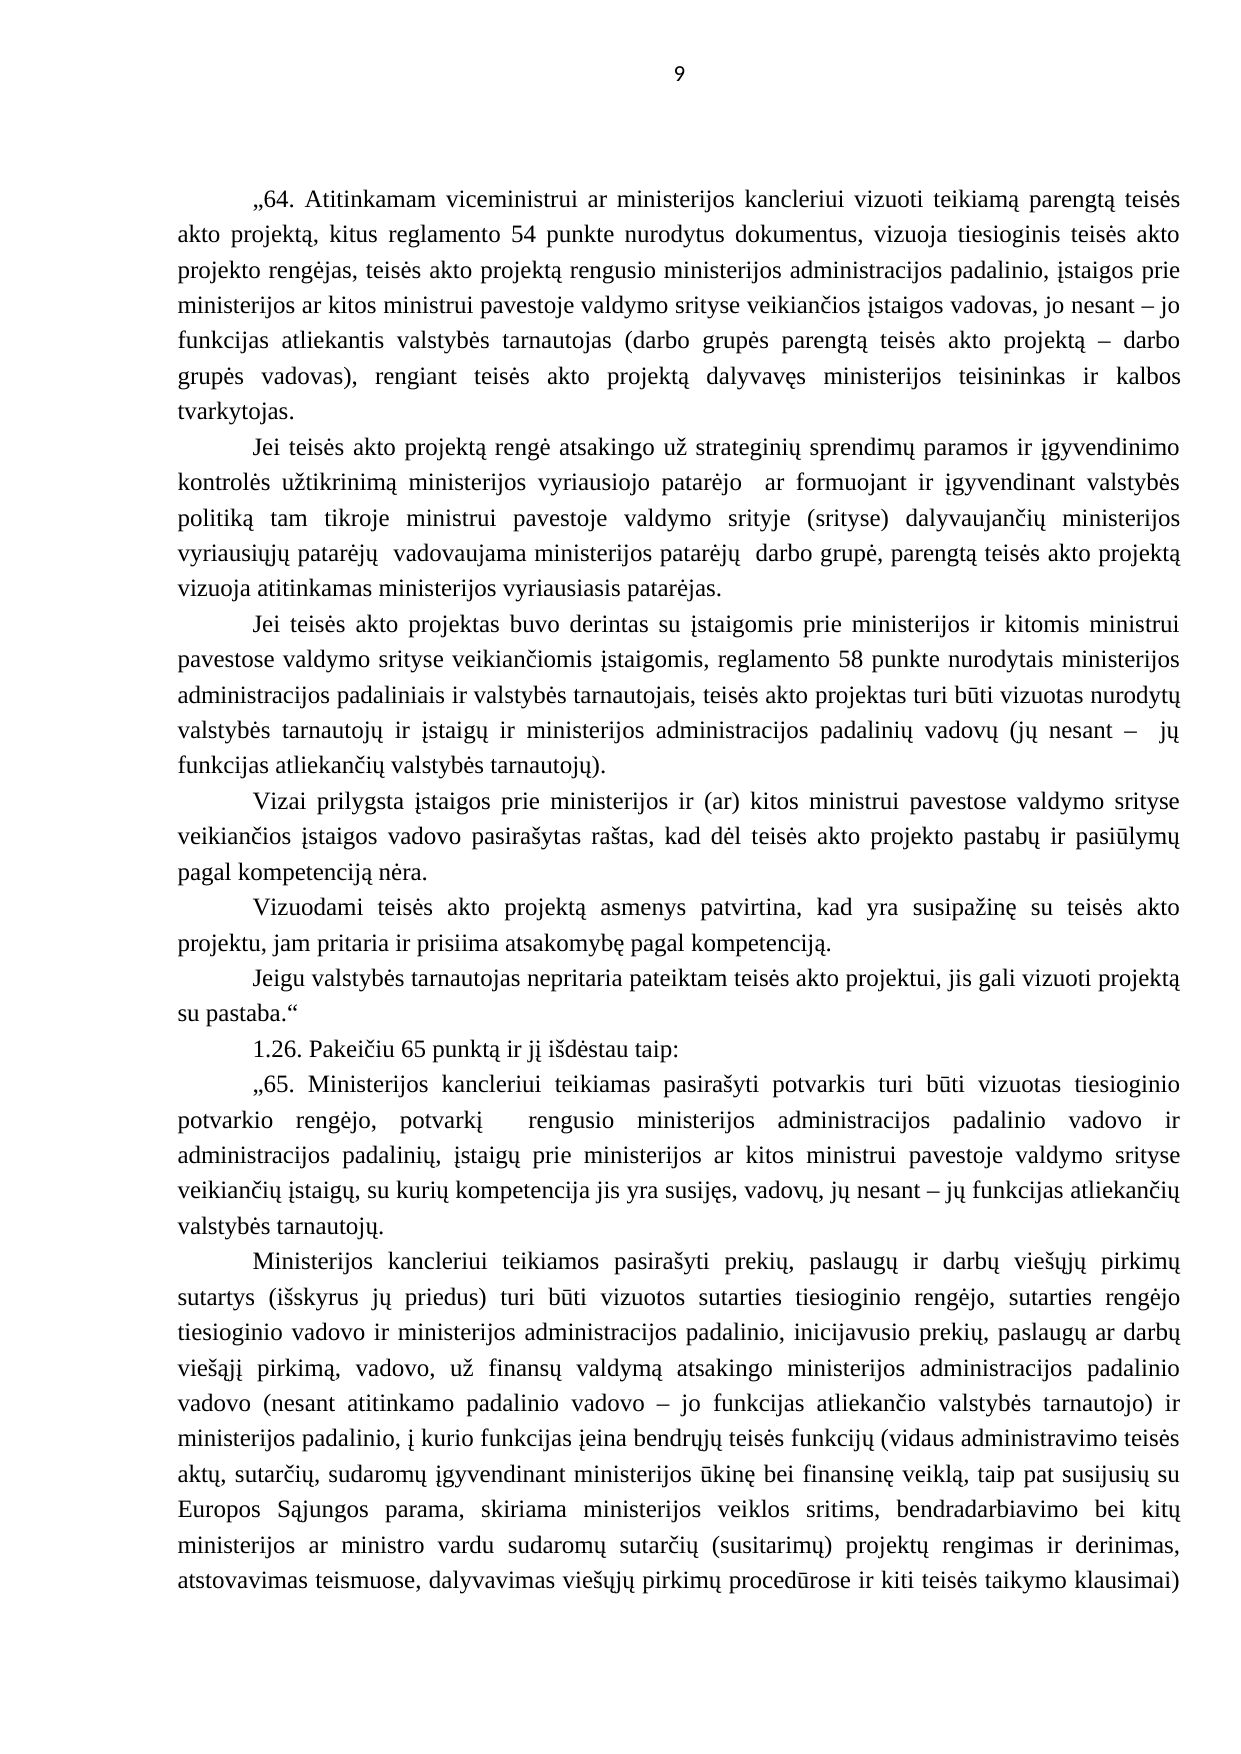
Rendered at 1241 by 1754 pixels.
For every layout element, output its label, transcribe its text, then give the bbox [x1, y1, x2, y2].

text Vizai prilygsta įstaigos prie ministerijos ir (ar) kitos ministrui pavestose valdymo srityse veikiančios įstaigos vadovo pasirašytas raštas, kad dėl teisės akto projekto pastabų ir pasiūlymų pagal kompetenciją nėra. [177, 779, 1181, 886]
text Jei teisės akto projektas buvo derintas su įstaigomis prie ministerijos ir kitomis ministrui pavestose valdymo srityse veikiančiomis įstaigomis, reglamento 58 punkte nurodytais ministerijos administracijos padaliniais ir valstybės tarnautojais, teisės akto projektas turi būti vizuotas nurodytų valstybės tarnautojų ir įstaigų ir ministerijos administracijos padalinių vadovų (jų nesant ‒ jų funkcijas atliekančių valstybės tarnautojų). [177, 602, 1181, 779]
text Jeigu valstybės tarnautojas nepritaria pateiktam teisės akto projektui, jis gali vizuoti projektą su pastaba.“ [177, 956, 1181, 1027]
text 1.26. Pakeičiu 65 punktą ir jį išdėstau taip: [177, 1027, 1181, 1063]
text „64. Atitinkamam viceministrui ar ministerijos kancleriui vizuoti teikiamą parengtą teisės akto projektą, kitus reglamento 54 punkte nurodytus dokumentus, vizuoja tiesioginis teisės akto projekto rengėjas, teisės akto projektą rengusio ministerijos administracijos padalinio, įstaigos prie ministerijos ar kitos ministrui pavestoje valdymo srityse veikiančios įstaigos vadovas, jo nesant ‒ jo funkcijas atliekantis valstybės tarnautojas (darbo grupės parengtą teisės akto projektą – darbo grupės vadovas), rengiant teisės akto projektą dalyvavęs ministerijos teisininkas ir kalbos tvarkytojas. [177, 177, 1181, 425]
text Vizuodami teisės akto projektą asmenys patvirtina, kad yra susipažinę su teisės akto projektu, jam pritaria ir prisiima atsakomybę pagal kompetenciją. [177, 886, 1181, 956]
text „65. Ministerijos kancleriui teikiamas pasirašyti potvarkis turi būti vizuotas tiesioginio potvarkio rengėjo, potvarkį rengusio ministerijos administracijos padalinio vadovo ir administracijos padalinių, įstaigų prie ministerijos ar kitos ministrui pavestoje valdymo srityse veikiančių įstaigų, su kurių kompetencija jis yra susijęs, vadovų, jų nesant ‒ jų funkcijas atliekančių valstybės tarnautojų. [177, 1063, 1181, 1240]
text Jei teisės akto projektą rengė atsakingo už strateginių sprendimų paramos ir įgyvendinimo kontrolės užtikrinimą ministerijos vyriausiojo patarėjo ar formuojant ir įgyvendinant valstybės politiką tam tikroje ministrui pavestoje valdymo srityje (srityse) dalyvaujančių ministerijos vyriausiųjų patarėjų vadovaujama ministerijos patarėjų darbo grupė, parengtą teisės akto projektą vizuoja atitinkamas ministerijos vyriausiasis patarėjas. [177, 425, 1181, 602]
text Ministerijos kancleriui teikiamos pasirašyti prekių, paslaugų ir darbų viešųjų pirkimų sutartys (išskyrus jų priedus) turi būti vizuotos sutarties tiesioginio rengėjo, sutarties rengėjo tiesioginio vadovo ir ministerijos administracijos padalinio, inicijavusio prekių, paslaugų ar darbų viešąjį pirkimą, vadovo, už finansų valdymą atsakingo ministerijos administracijos padalinio vadovo (nesant atitinkamo padalinio vadovo – jo funkcijas atliekančio valstybės tarnautojo) ir ministerijos padalinio, į kurio funkcijas įeina bendrųjų teisės funkcijų (vidaus administravimo teisės aktų, sutarčių, sudaromų įgyvendinant ministerijos ūkinę bei finansinę veiklą, taip pat susijusių su Europos Sąjungos parama, skiriama ministerijos veiklos sritims, bendradarbiavimo bei kitų ministerijos ar ministro vardu sudaromų sutarčių (susitarimų) projektų rengimas ir derinimas, atstovavimas teismuose, dalyvavimas viešųjų pirkimų procedūrose ir kiti teisės taikymo klausimai) [177, 1240, 1181, 1594]
